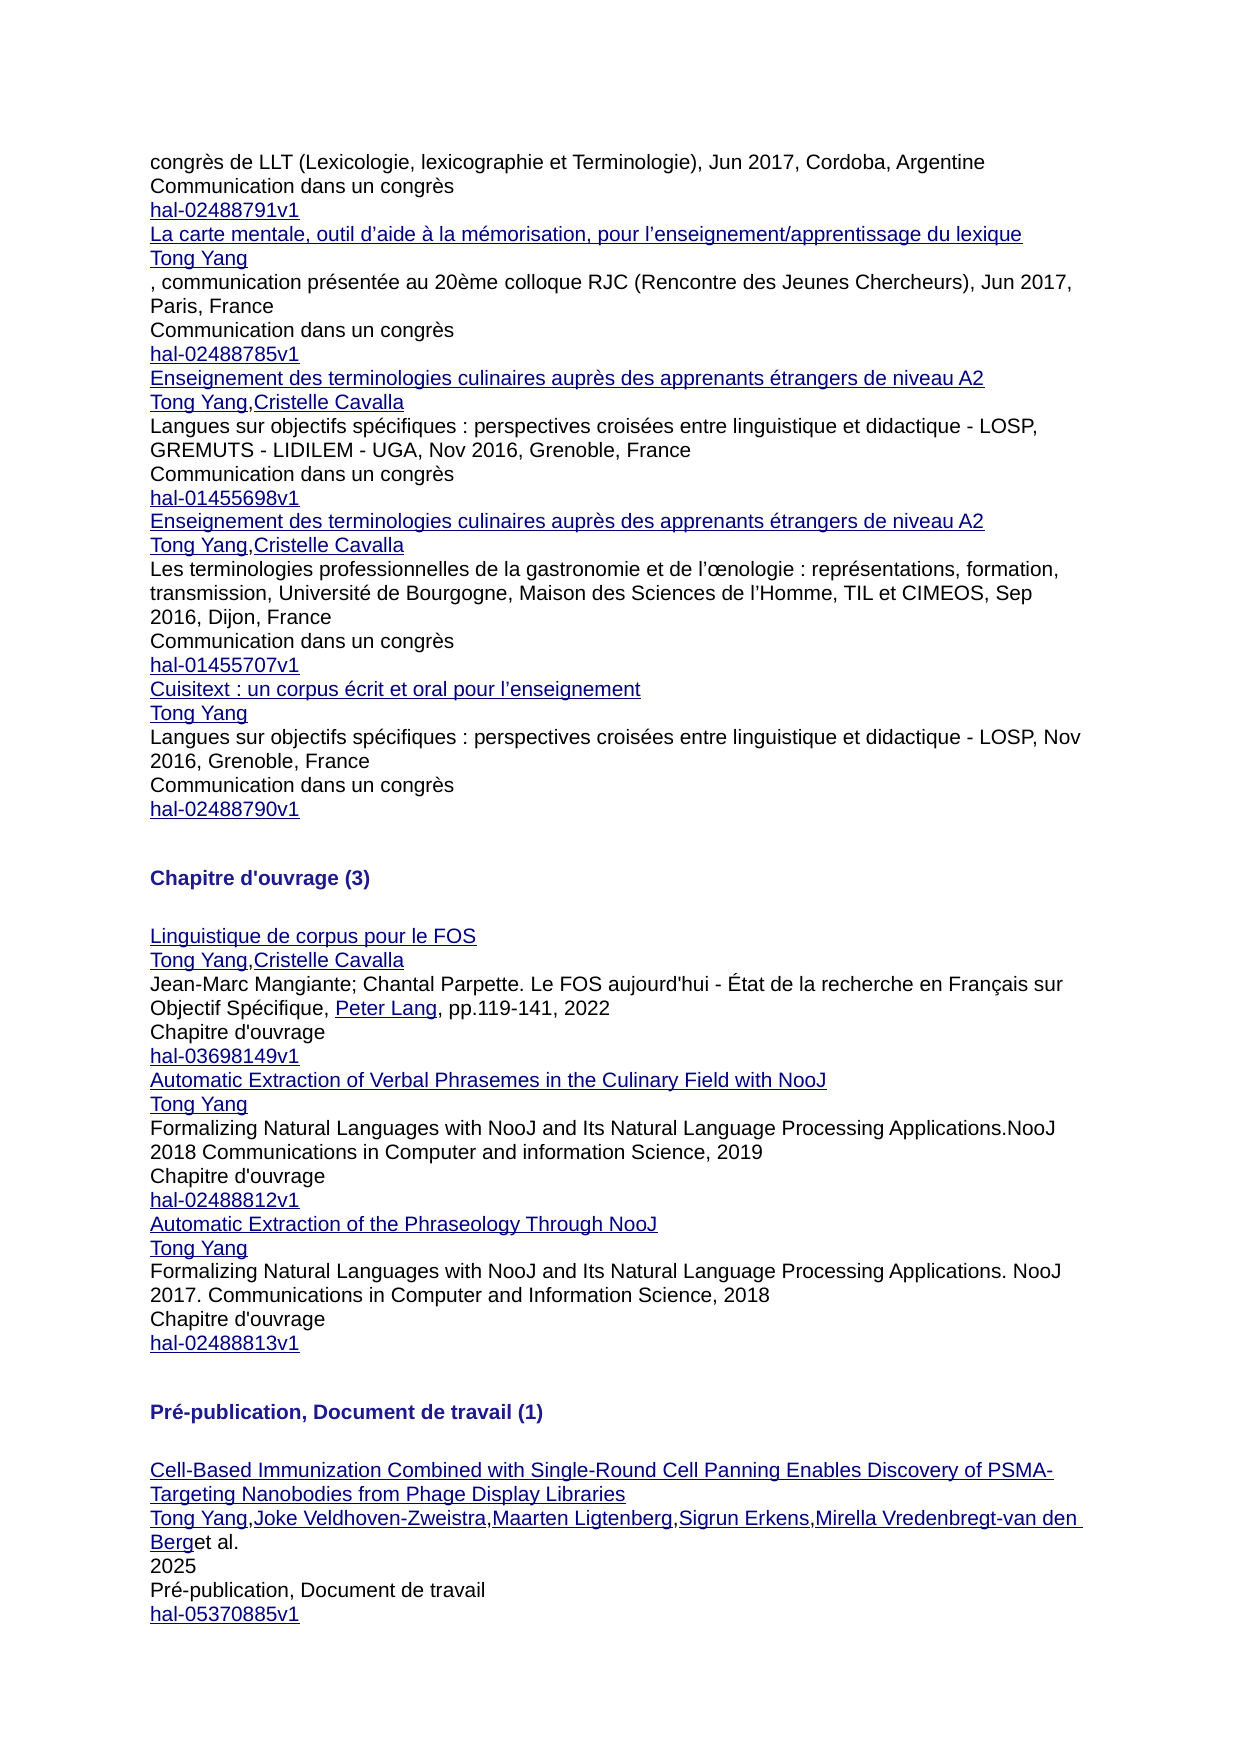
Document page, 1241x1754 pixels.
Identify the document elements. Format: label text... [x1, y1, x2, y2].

table_cell Cuisitext : un corpus écrit et oral pour l’enseignement Tong Yang Langues sur objectifs spécifiques : perspectives croisées entre linguistique et didactique - LOSP, Nov 2016, Grenoble, France Communication dans un congrès hal-02488790v1 [150, 677, 1090, 821]
table_header Linguistique de corpus pour le FOS Tong Yang,Cristelle Cavalla Jean-Marc Mangiante; Chantal Parpette. Le FOS aujourd'hui - État de la recherche en Français sur Objectif Spécifique, Peter Lang, pp.119-141, 2022 Chapitre d'ouvrage hal-03698149v1 [150, 924, 1090, 1068]
table_cell Automatic Extraction of Verbal Phrasemes in the Culinary Field with NooJ Tong Yang Formalizing Natural Languages with NooJ and Its Natural Language Processing Applications.NooJ 2018 Communications in Computer and information Science, 2019 Chapitre d'ouvrage hal-02488812v1 [150, 1068, 1090, 1211]
table_header Cell-Based Immunization Combined with Single-Round Cell Panning Enables Discovery of PSMA-Targeting Nanobodies from Phage Display Libraries Tong Yang,Joke Veldhoven-Zweistra,Maarten Ligtenberg,Sigrun Erkens,Mirella Vredenbregt-van den Berget al. 2025 Pré-publication, Document de travail hal-05370885v1 [150, 1458, 1090, 1626]
table_cell Enseignement des terminologies culinaires auprès des apprenants étrangers de niveau A2 Tong Yang,Cristelle Cavalla Les terminologies professionnelles de la gastronomie et de l’œnologie : représentations, formation, transmission, Université de Bourgogne, Maison des Sciences de l’Homme, TIL et CIMEOS, Sep 2016, Dijon, France Communication dans un congrès hal-01455707v1 [150, 509, 1090, 677]
table_cell Enseignement des terminologies culinaires auprès des apprenants étrangers de niveau A2 Tong Yang,Cristelle Cavalla Langues sur objectifs spécifiques : perspectives croisées entre linguistique et didactique - LOSP, GREMUTS - LIDILEM - UGA, Nov 2016, Grenoble, France Communication dans un congrès hal-01455698v1 [150, 366, 1090, 509]
table_cell La carte mentale, outil d’aide à la mémorisation, pour l’enseignement/apprentissage du lexique Tong Yang , communication présentée au 20ème colloque RJC (Rencontre des Jeunes Chercheurs), Jun 2017, Paris, France Communication dans un congrès hal-02488785v1 [150, 222, 1090, 366]
subtitle Pré-publication, Document de travail (1) [150, 1400, 1090, 1424]
table_cell Automatic Extraction of the Phraseology Through NooJ Tong Yang Formalizing Natural Languages with NooJ and Its Natural Language Processing Applications. NooJ 2017. Communications in Computer and Information Science, 2018 Chapitre d'ouvrage hal-02488813v1 [150, 1211, 1090, 1355]
table_cell congrès de LLT (Lexicologie, lexicographie et Terminologie), Jun 2017, Cordoba, Argentine Communication dans un congrès hal-02488791v1 [150, 150, 1090, 222]
subtitle Chapitre d'ouvrage (3) [150, 866, 1090, 889]
